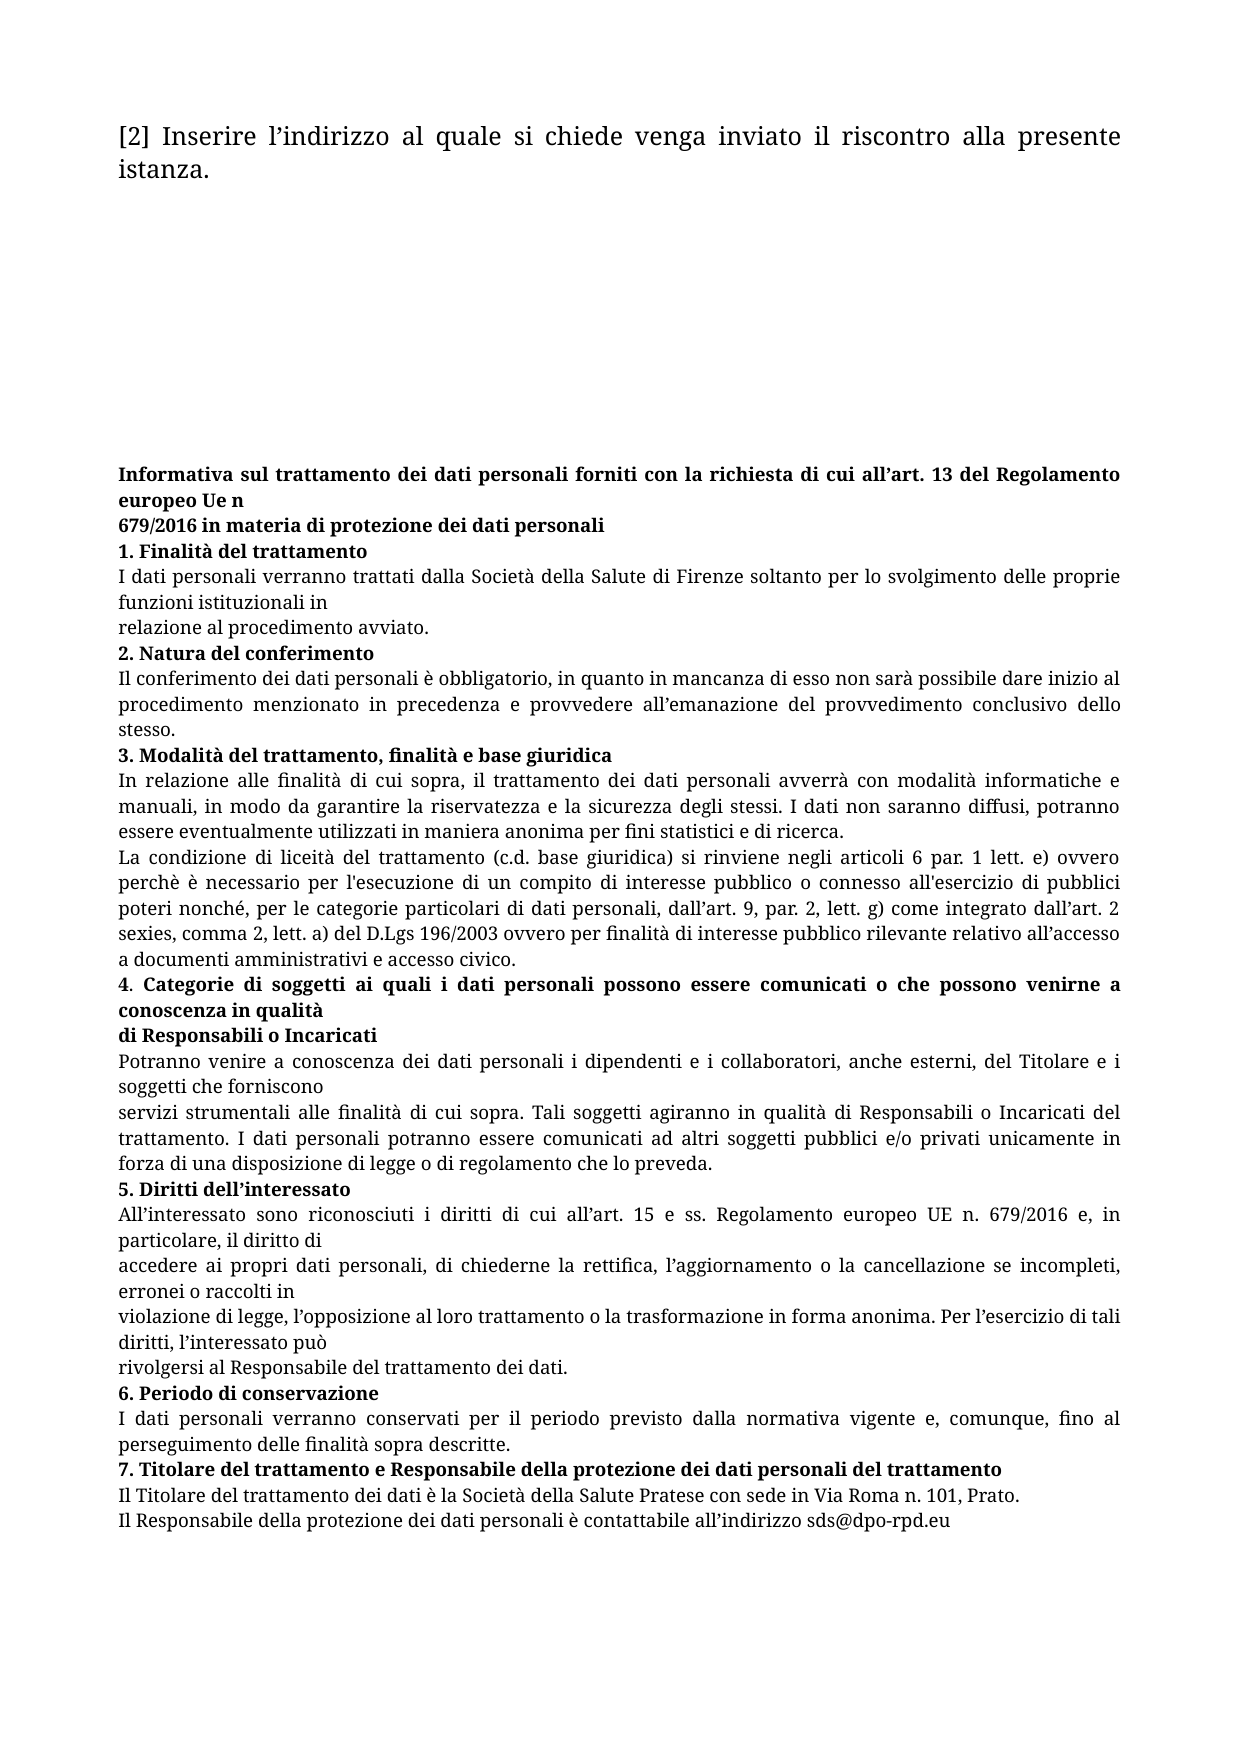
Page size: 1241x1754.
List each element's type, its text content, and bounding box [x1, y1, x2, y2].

text I dati personali verranno conservati per il periodo previsto dalla normativa vigente e, comunque, fino al perseguimento delle finalità sopra descritte. [118, 1406, 1122, 1457]
text 3. Modalità del trattamento, finalità e base giuridica [118, 742, 1122, 768]
text In relazione alle finalità di cui sopra, il trattamento dei dati personali avverrà con modalità informatiche e manuali, in modo da garantire la riservatezza e la sicurezza degli stessi. I dati non saranno diffusi, potranno essere eventualmente utilizzati in maniera anonima per fini statistici e di ricerca. [118, 768, 1122, 844]
text 5. Diritti dell’interessato [118, 1176, 1122, 1201]
text 6. Periodo di conservazione [118, 1380, 1122, 1406]
text servizi strumentali alle finalità di cui sopra. Tali soggetti agiranno in qualità di Responsabili o Incaricati del trattamento. I dati personali potranno essere comunicati ad altri soggetti pubblici e/o privati unicamente in forza di una disposizione di legge o di regolamento che lo preveda. [118, 1099, 1122, 1176]
text Il Titolare del trattamento dei dati è la Società della Salute Pratese con sede in Via Roma n. 101, Prato. [118, 1482, 1122, 1508]
text 7. Titolare del trattamento e Responsabile della protezione dei dati personali del trattamento [118, 1457, 1122, 1482]
text I dati personali verranno trattati dalla Società della Salute di Firenze soltanto per lo svolgimento delle proprie funzioni istituzionali in [118, 563, 1122, 614]
text All’interessato sono riconosciuti i diritti di cui all’art. 15 e ss. Regolamento europeo UE n. 679/2016 e, in particolare, il diritto di [118, 1201, 1122, 1252]
text di Responsabili o Incaricati [118, 1023, 1122, 1048]
text rivolgersi al Responsabile del trattamento dei dati. [118, 1354, 1122, 1380]
text La condizione di liceità del trattamento (c.d. base giuridica) si rinviene negli articoli 6 par. 1 lett. e) ovvero perchè è necessario per l'esecuzione di un compito di interesse pubblico o connesso all'esercizio di pubblici poteri nonché, per le categorie particolari di dati personali, dall’art. 9, par. 2, lett. g) come integrato dall’art. 2 sexies, comma 2, lett. a) del D.Lgs 196/2003 ovvero per finalità di interesse pubblico rilevante relativo all’accesso a documenti amministrativi e accesso civico. [118, 844, 1122, 972]
text Informativa sul trattamento dei dati personali forniti con la richiesta di cui all’art. 13 del Regolamento europeo Ue n [118, 461, 1122, 512]
text Potranno venire a conoscenza dei dati personali i dipendenti e i collaboratori, anche esterni, del Titolare e i soggetti che forniscono [118, 1048, 1122, 1099]
text 4. Categorie di soggetti ai quali i dati personali possono essere comunicati o che possono venirne a conoscenza in qualità [118, 972, 1122, 1023]
text Il conferimento dei dati personali è obbligatorio, in quanto in mancanza di esso non sarà possibile dare inizio al procedimento menzionato in precedenza e provvedere all’emanazione del provvedimento conclusivo dello stesso. [118, 666, 1122, 742]
text 1. Finalità del trattamento [118, 538, 1122, 563]
text [2] Inserire l’indirizzo al quale si chiede venga inviato il riscontro alla presente istanza. [118, 118, 1122, 186]
text Il Responsabile della protezione dei dati personali è contattabile all’indirizzo sds@dpo-rpd.eu [118, 1508, 1122, 1533]
text 2. Natura del conferimento [118, 640, 1122, 666]
text 679/2016 in materia di protezione dei dati personali [118, 512, 1122, 538]
text violazione di legge, l’opposizione al loro trattamento o la trasformazione in forma anonima. Per l’esercizio di tali diritti, l’interessato può [118, 1303, 1122, 1354]
text relazione al procedimento avviato. [118, 614, 1122, 640]
text accedere ai propri dati personali, di chiederne la rettifica, l’aggiornamento o la cancellazione se incompleti, erronei o raccolti in [118, 1252, 1122, 1303]
